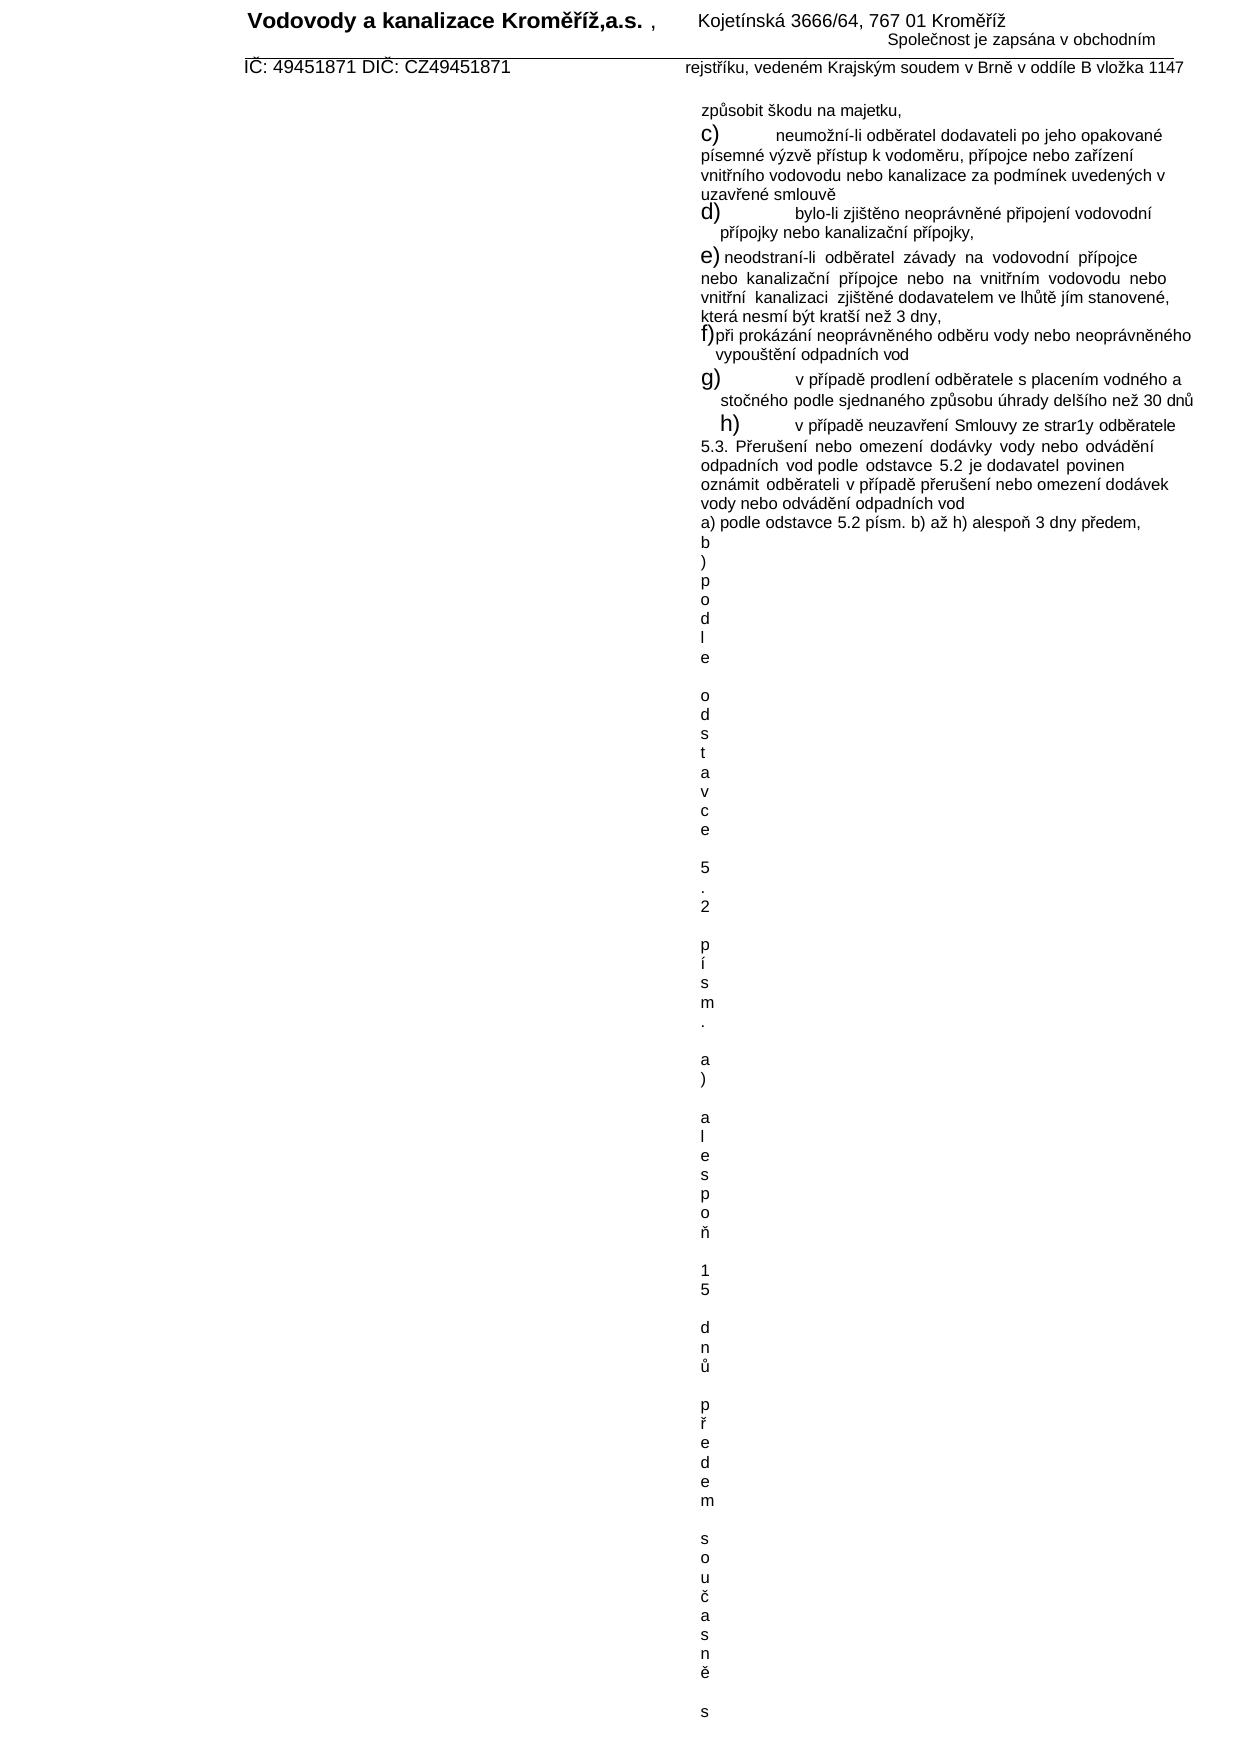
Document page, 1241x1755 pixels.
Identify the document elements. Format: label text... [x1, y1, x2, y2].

list podle odstavce 5.2 písm. b) až h) alespoň 3 dny předem, [701, 513, 1196, 532]
list neumožní-li odběratel dodavateli po jeho opakované písemné výzvě přístup k vodoměru, přípojce nebo zařízení vnitřního vodovodu nebo kanalizace za podmínek uvedených v uzavřené smlouvě [701, 120, 1174, 204]
subtitle Vodovody a kanalizace Kroměříž,a.s. , [247, 8, 663, 33]
list neodstraní-li odběratel závady na vodovodní přípojce nebo kanalizační přípojce nebo na vnitřním vodovodu nebo vnitřní kanalizaci zjištěné dodavatelem ve lhůtě jím stanovené, která nesmí být kratší než 3 dny, [700, 242, 1175, 326]
list Přerušení nebo omezení dodávky vody nebo odvádění odpadních vod podle odstavce 5.2 je dodavatel povinen oznámit odběrateli v případě přerušení nebo omezení dodávek vody nebo odvádění odpadních vod [701, 437, 1176, 513]
list bylo-li zjištěno neoprávněné připojení vodovodní přípojky nebo kanalizační přípojky, [701, 204, 1196, 242]
text Společnost je zapsána v obchodním rejstříku, vedeném Krajským soudem v Brně v oddíle B vložka 1147 [685, 31, 1196, 79]
text Kojetínská 3666/64, 767 01 Kroměříž [698, 10, 1196, 31]
list v případě neuzavření Smlouvy ze strar1y odběratele [720, 410, 1196, 437]
text způsobit škodu na majetku, [701, 101, 1196, 120]
list v případě prodlení odběratele s placením vodného a stočného podle sjednaného způsobu úhrady delšího než 30 dnů [701, 364, 1196, 410]
list při prokázání neoprávněného odběru vody nebo neoprávněného vypouštění odpadních vod [701, 326, 1196, 364]
subtitle IČ: 49451871 DIČ: CZ49451871 [57, 44, 663, 84]
